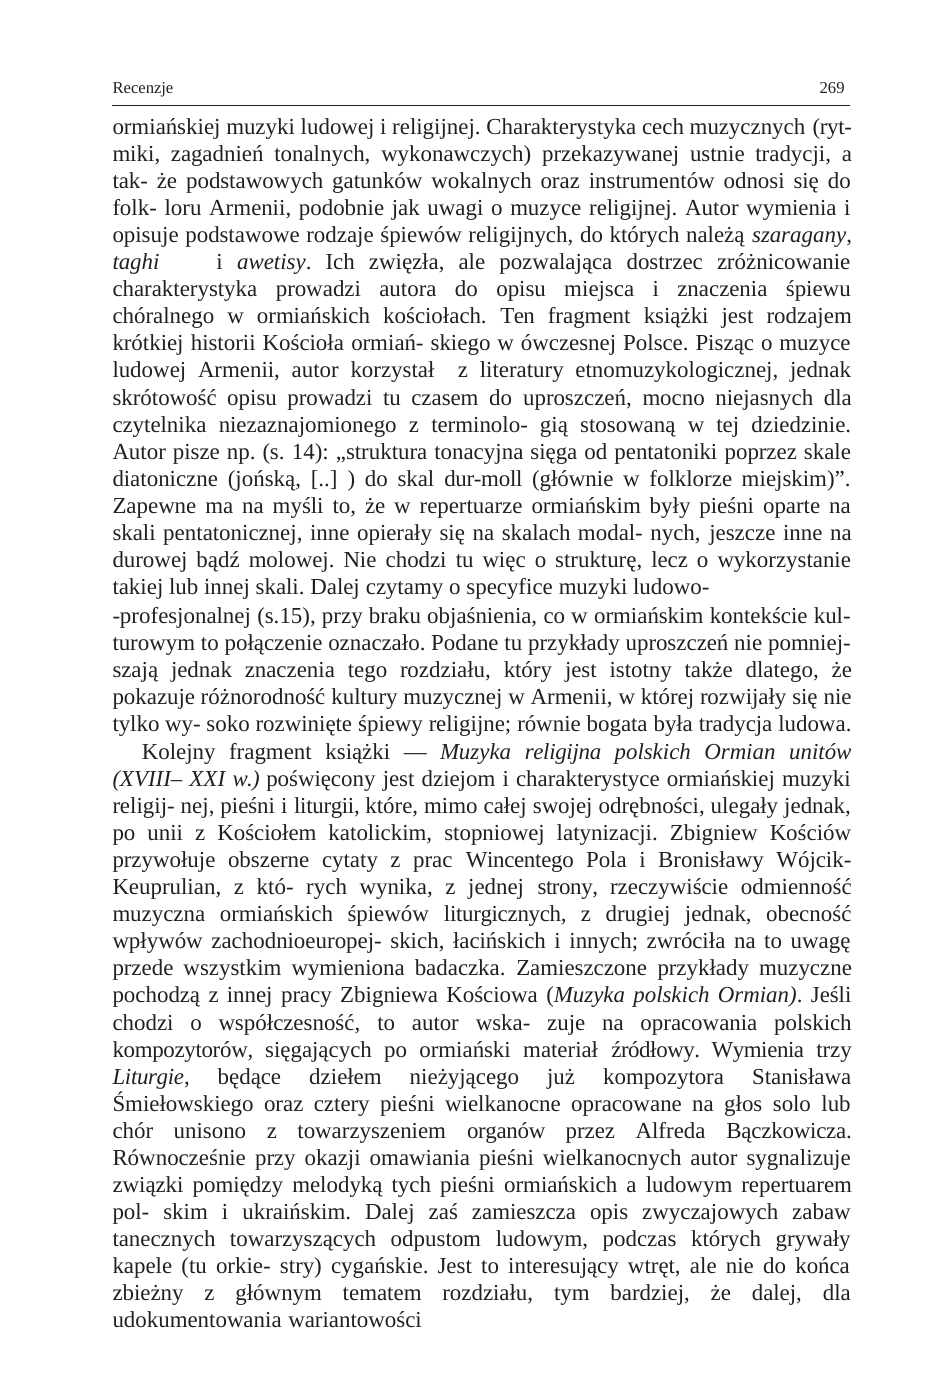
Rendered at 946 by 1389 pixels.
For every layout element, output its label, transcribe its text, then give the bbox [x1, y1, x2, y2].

text ormiańskiej muzyki ludowej i religijnej. Charakterystyka cech muzycznych (ryt- miki, zagadnień tonalnych, wykonawczych) przekazywanej ustnie tradycji, a tak- że podstawowych gatunków wokalnych oraz instrumentów odnosi się do folk- loru Armenii, podobnie jak uwagi o muzyce religijnej. Autor wymienia i opisuje podstawowe rodzaje śpiewów religijnych, do których należą szaragany, taghi i awetisy. Ich zwięzła, ale pozwalająca dostrzec zróżnicowanie charakterystyka prowadzi autora do opisu miejsca i znaczenia śpiewu chóralnego w ormiańskich kościołach. Ten fragment książki jest rodzajem krótkiej historii Kościoła ormiań- skiego w ówczesnej Polsce. Pisząc o muzyce ludowej Armenii, autor korzystał z literatury etnomuzykologicznej, jednak skrótowość opisu prowadzi tu czasem do uproszczeń, mocno niejasnych dla czytelnika niezaznajomionego z terminolo- gią stosowaną w tej dziedzinie. Autor pisze np. (s. 14): „struktura tonacyjna sięga od pentatoniki poprzez skale diatoniczne (jońską, [..] ) do skal dur-moll (głównie w folklorze miejskim)”. Zapewne ma na myśli to, że w repertuarze ormiańskim były pieśni oparte na skali pentatonicznej, inne opierały się na skalach modal- nych, jeszcze inne na durowej bądź molowej. Nie chodzi tu więc o strukturę, lecz o wykorzystanie takiej lub innej skali. Dalej czytamy o specyfice muzyki ludowo- [112, 113, 852, 599]
text Kolejny fragment książki — Muzyka religijna polskich Ormian unitów (XVIII– XXI w.) poświęcony jest dziejom i charakterystyce ormiańskiej muzyki religij- nej, pieśni i liturgii, które, mimo całej swojej odrębności, ulegały jednak, po unii z Kościołem katolickim, stopniowej latynizacji. Zbigniew Kościów przywołuje obszerne cytaty z prac Wincentego Pola i Bronisławy Wójcik-Keuprulian, z któ- rych wynika, z jednej strony, rzeczywiście odmienność muzyczna ormiańskich śpiewów liturgicznych, z drugiej jednak, obecność wpływów zachodnioeuropej- skich, łacińskich i innych; zwróciła na to uwagę przede wszystkim wymieniona badaczka. Zamieszczone przykłady muzyczne pochodzą z innej pracy Zbigniewa Kościowa (Muzyka polskich Ormian). Jeśli chodzi o współczesność, to autor wska- zuje na opracowania polskich kompozytorów, sięgających po ormiański materiał źródłowy. Wymienia trzy Liturgie, będące dziełem nieżyjącego już kompozytora Stanisława Śmiełowskiego oraz cztery pieśni wielkanocne opracowane na głos solo lub chór unisono z towarzyszeniem organów przez Alfreda Bączkowicza. Równocześnie przy okazji omawiania pieśni wielkanocnych autor sygnalizuje związki pomiędzy melodyką tych pieśni ormiańskich a ludowym repertuarem pol- skim i ukraińskim. Dalej zaś zamieszcza opis zwyczajowych zabaw tanecznych towarzyszących odpustom ludowym, podczas których grywały kapele (tu orkie- stry) cygańskie. Jest to interesujący wtręt, ale nie do końca zbieżny z głównym tematem rozdziału, tym bardziej, że dalej, dla udokumentowania wariantowości [112, 738, 852, 1333]
text -profesjonalnej (s.15), przy braku objaśnienia, co w ormiańskim kontekście kul- turowym to połączenie oznaczało. Podane tu przykłady uproszczeń nie pomniej- szają jednak znaczenia tego rozdziału, który jest istotny także dlatego, że pokazuje różnorodność kultury muzycznej w Armenii, w której rozwijały się nie tylko wy- soko rozwinięte śpiewy religijne; równie bogata była tradycja ludowa. [112, 602, 852, 737]
text Recenzje 269 [112, 78, 862, 97]
